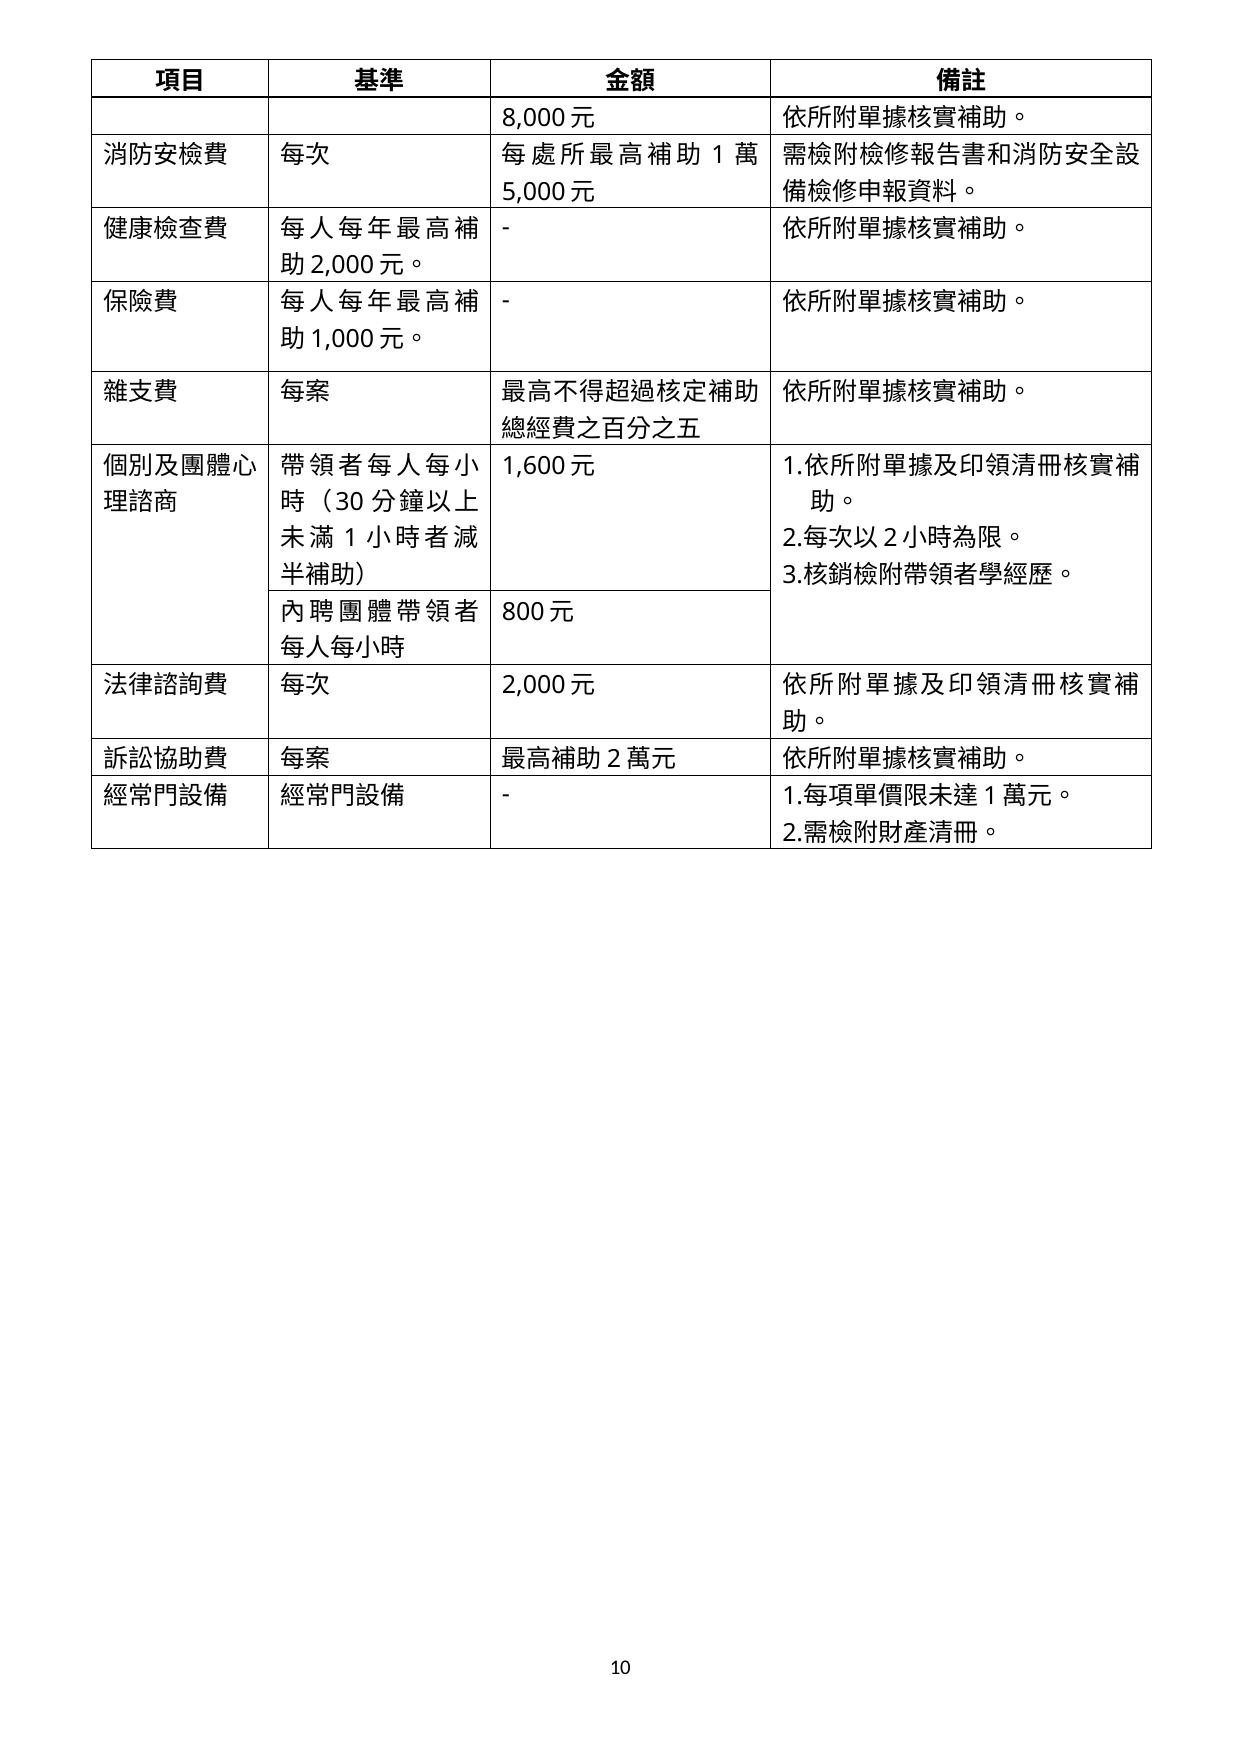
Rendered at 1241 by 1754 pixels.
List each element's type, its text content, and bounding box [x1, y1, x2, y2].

table_cell 經常門設備 [269, 776, 490, 848]
table_cell 800元 [491, 591, 770, 664]
table_cell [269, 98, 490, 134]
table_cell 最高補助2萬元 [491, 739, 770, 775]
table_cell 依所附單據核實補助。 [771, 372, 1151, 444]
table_cell 雜支費 [92, 372, 268, 444]
table_cell 每案 [269, 739, 490, 775]
table_cell 內聘團體帶領者每人每小時 [269, 591, 490, 664]
table_cell 1,600元 [491, 445, 770, 590]
table_cell - [491, 282, 770, 371]
table_cell 每人每年最高補助2,000元。 [269, 208, 490, 281]
table_cell 2,000元 [491, 665, 770, 737]
table_cell 需檢附檢修報告書和消防安全設備檢修申報資料。 [771, 135, 1151, 207]
table_cell 依所附單據核實補助。 [771, 98, 1151, 134]
table_cell 每次 [269, 665, 490, 737]
table_cell 法律諮詢費 [92, 665, 268, 737]
table_cell 保險費 [92, 282, 268, 371]
table_cell - [491, 776, 770, 848]
table_cell 1.依所附單據及印領清冊核實補助。 2.每次以2小時為限。 3.核銷檢附帶領者學經歷。 [771, 445, 1151, 664]
table_header 金額 [491, 60, 770, 96]
table_cell 個別及團體心理諮商 [92, 445, 268, 664]
table_header 基準 [269, 60, 490, 96]
table_cell 1.每項單價限未達1萬元。 2.需檢附財產清冊。 [771, 776, 1151, 848]
table_header 項目 [92, 60, 268, 96]
table_cell 消防安檢費 [92, 135, 268, 207]
table_cell 訴訟協助費 [92, 739, 268, 775]
table_cell [92, 98, 268, 134]
table_cell 依所附單據核實補助。 [771, 739, 1151, 775]
table_cell 每處所最高補助1萬5,000元 [491, 135, 770, 207]
table_cell 每人每年最高補助1,000元。 [269, 282, 490, 371]
table_cell 依所附單據核實補助。 [771, 208, 1151, 281]
table_cell 8,000元 [491, 98, 770, 134]
table_cell 最高不得超過核定補助總經費之百分之五 [491, 372, 770, 444]
table_cell - [491, 208, 770, 281]
table_header 備註 [771, 60, 1151, 96]
table_cell 健康檢查費 [92, 208, 268, 281]
table_cell 每案 [269, 372, 490, 444]
table_cell 每次 [269, 135, 490, 207]
table_cell 依所附單據核實補助。 [771, 282, 1151, 371]
table_cell 帶領者每人每小時（30分鐘以上未滿1小時者減半補助） [269, 445, 490, 590]
table_cell 經常門設備 [92, 776, 268, 848]
table_cell 依所附單據及印領清冊核實補助。 [771, 665, 1151, 737]
